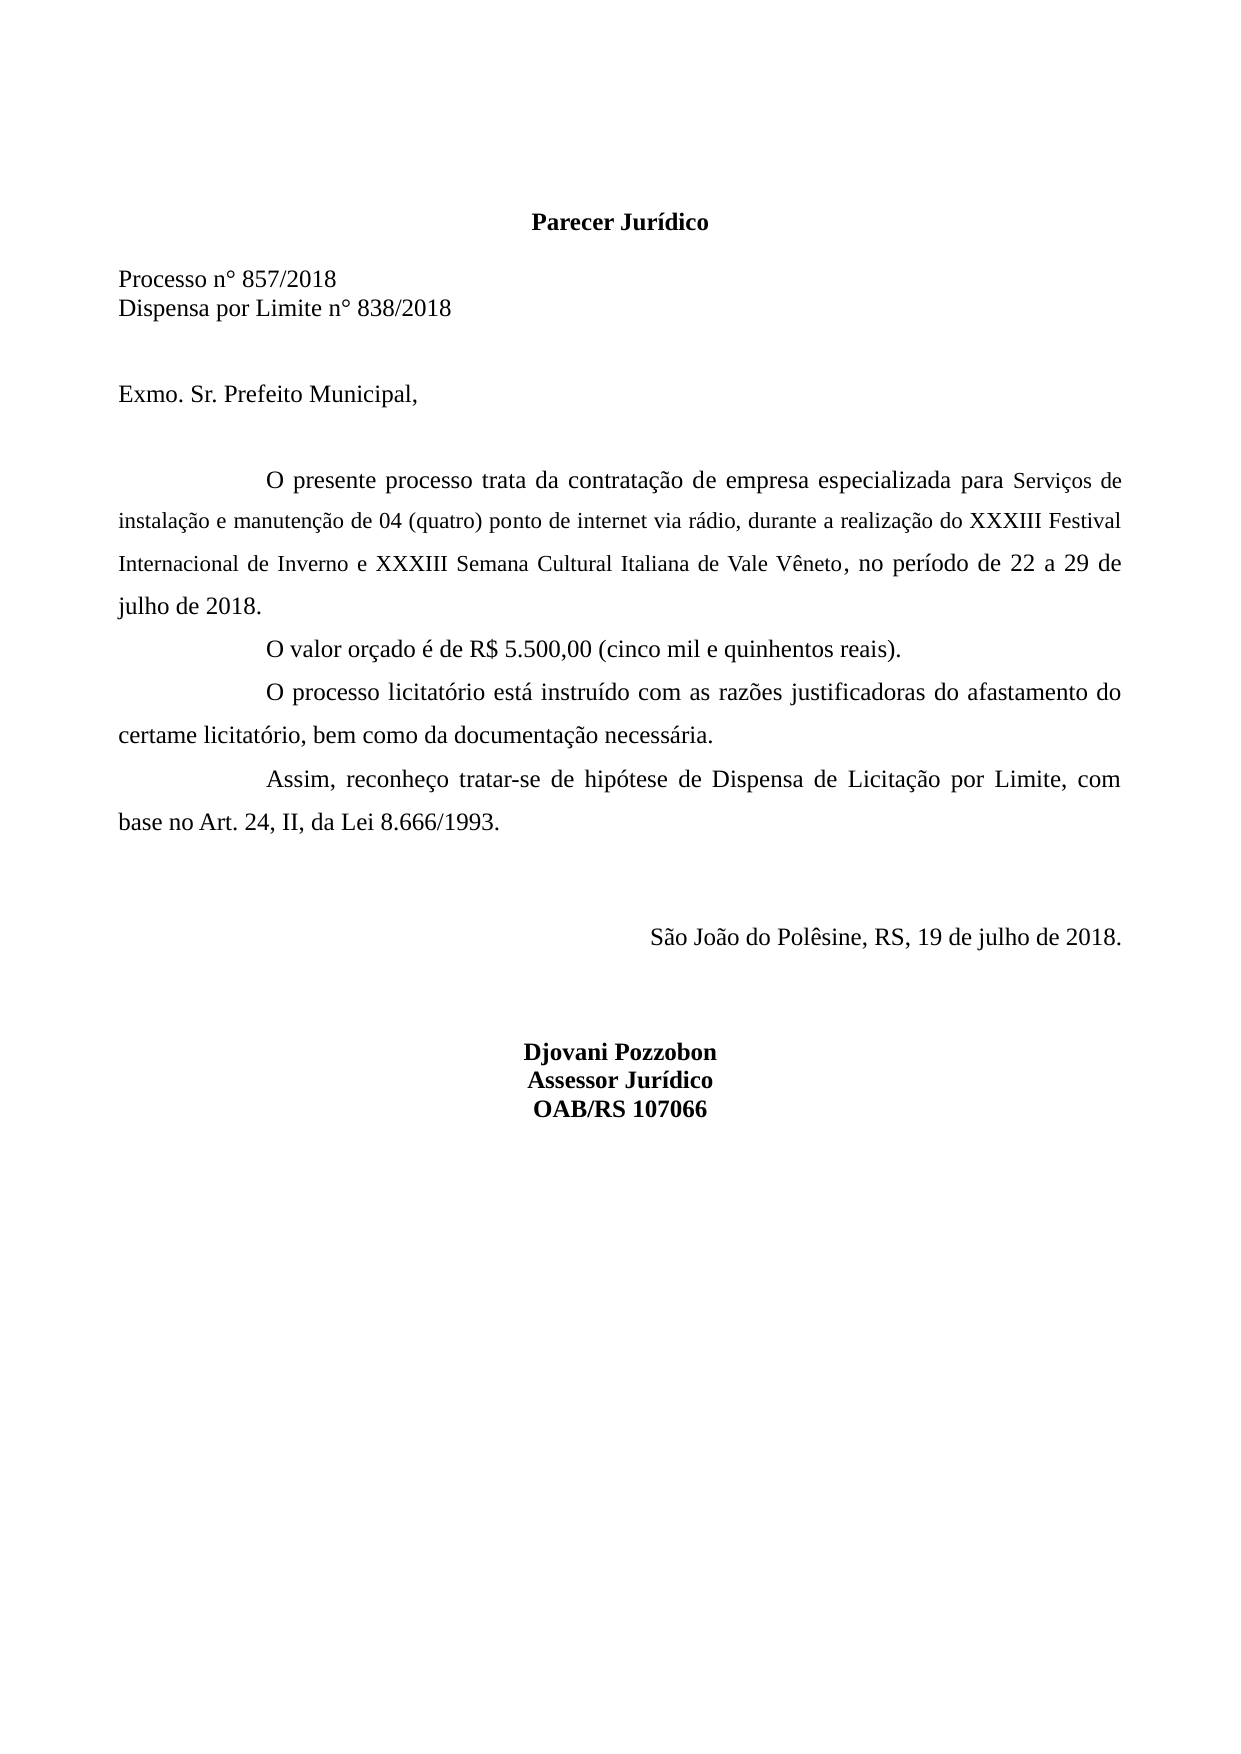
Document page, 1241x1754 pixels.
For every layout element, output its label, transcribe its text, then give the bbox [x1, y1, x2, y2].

text Assim, reconheço tratar-se de hipótese de Dispensa de Licitação por Limite, com base no Art. 24, II, da Lei 8.666/1993. [118, 764, 1122, 836]
text O processo licitatório está instruído com as razões justificadoras do afastamento do certame licitatório, bem como da documentação necessária. [118, 677, 1122, 749]
text Dispensa por Limite n° 838/2018 [118, 293, 1122, 322]
text São João do Polêsine, RS, 19 de julho de 2018. [118, 922, 1122, 951]
text Processo n° 857/2018 [118, 264, 1122, 293]
text Assessor Jurídico [118, 1066, 1122, 1094]
text Exmo. Sr. Prefeito Municipal, [118, 379, 1122, 408]
text OAB/RS 107066 [118, 1094, 1122, 1123]
text Parecer Jurídico [118, 207, 1122, 235]
text O valor orçado é de R$ 5.500,00 (cinco mil e quinhentos reais). [118, 634, 1122, 663]
text Djovani Pozzobon [118, 1037, 1122, 1066]
text O presente processo trata da contratação de empresa especializada para Serviços de instalação e manutenção de 04 (quatro) ponto de internet via rádio, durante a realização do XXXIII Festival Internacional de Inverno e XXXIII Semana Cultural Italiana de Vale Vêneto, no período de 22 a 29 de julho de 2018. [118, 465, 1122, 620]
